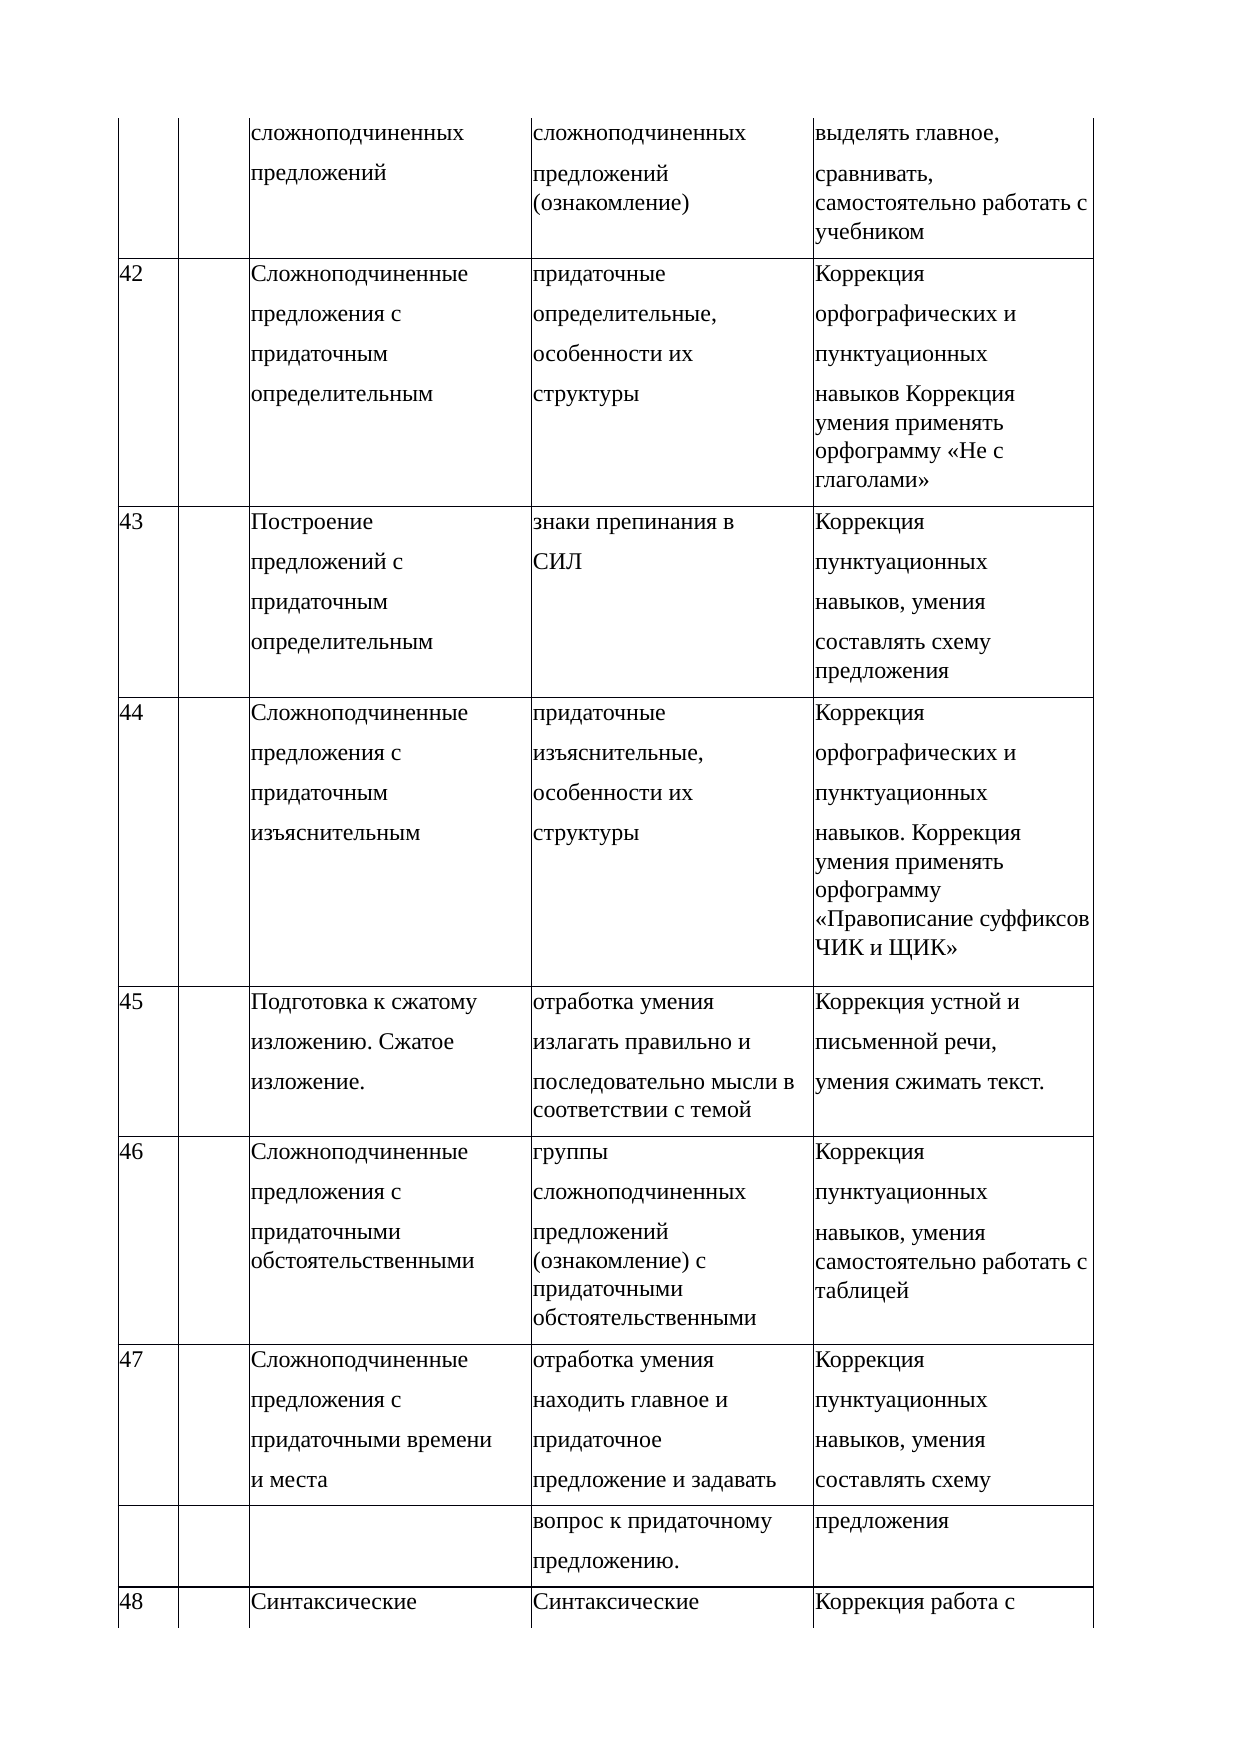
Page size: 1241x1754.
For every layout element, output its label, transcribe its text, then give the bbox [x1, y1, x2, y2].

table_cell [250, 1506, 531, 1546]
table_cell [179, 698, 249, 738]
table_cell [179, 1067, 249, 1136]
table_cell [179, 1177, 249, 1217]
table_cell [250, 1546, 531, 1586]
table_cell предложения с [250, 321, 531, 339]
table_cell придаточными времени [250, 1447, 531, 1465]
table_cell выделять главное, [814, 118, 1093, 158]
table_cell предложений (ознакомление) [532, 181, 813, 258]
table_cell [179, 1425, 249, 1465]
table_cell знаки препинания в [532, 507, 813, 547]
table_cell навыков. Коррекция умения применять орфограмму «Правописание суффиксов ЧИК и ЩИК» [814, 818, 1093, 986]
table_cell [119, 778, 178, 818]
table_cell изложение. [250, 1089, 531, 1136]
table_cell особенности их [532, 339, 813, 379]
table_cell сравнивать, самостоятельно работать с учебником [814, 158, 1093, 258]
table_cell [119, 158, 178, 258]
table_cell определительные, [532, 299, 813, 339]
table_cell предложения с [250, 1199, 531, 1217]
table_cell составлять схему [814, 1465, 1093, 1505]
table_cell [119, 627, 178, 697]
table_cell [179, 1506, 249, 1546]
table_cell [119, 1217, 178, 1344]
table_cell [179, 1137, 249, 1177]
table_cell предложений [250, 180, 531, 258]
table_cell [179, 118, 249, 158]
table_cell [179, 158, 249, 258]
table_cell [179, 987, 249, 1027]
table_cell [119, 118, 178, 158]
table_cell [119, 1385, 178, 1425]
table_cell придаточные [532, 281, 813, 299]
table_cell сложноподчиненных [532, 1177, 813, 1217]
table_cell [179, 259, 249, 299]
table_cell придаточным [250, 800, 531, 818]
table_cell Синтаксические [532, 1588, 813, 1627]
table_cell 48 [119, 1588, 178, 1627]
table_cell [179, 627, 249, 697]
table_cell [179, 1345, 249, 1385]
table_cell особенности их [532, 778, 813, 818]
table_cell структуры [532, 379, 813, 506]
table_cell изложению. Сжатое [250, 1049, 531, 1067]
table_cell определительным [250, 379, 531, 506]
table_cell навыков, умения самостоятельно работать с таблицей [814, 1217, 1093, 1344]
table_cell 45 [119, 987, 178, 1027]
table_cell [119, 1465, 178, 1505]
table_cell [119, 1425, 178, 1465]
table_cell придаточные [532, 720, 813, 738]
table_cell [119, 339, 178, 379]
table_cell сложноподчиненных [532, 118, 813, 158]
table_cell [179, 507, 249, 547]
table_cell Коррекция устной и [814, 987, 1093, 1027]
table_cell составлять схему предложения [814, 627, 1093, 697]
table_cell пунктуационных [814, 547, 1093, 587]
table_cell придаточным [250, 361, 531, 379]
table_cell Синтаксические [250, 1588, 531, 1627]
table_cell [179, 339, 249, 379]
table_cell [119, 738, 178, 778]
table_cell навыков, умения [814, 587, 1093, 627]
table_cell письменной речи, [814, 1027, 1093, 1067]
table_cell Сложноподчиненные [250, 698, 531, 738]
table_cell 46 [119, 1137, 178, 1177]
table_cell пунктуационных [814, 1385, 1093, 1425]
table_cell [119, 379, 178, 506]
table_cell определительным [250, 627, 531, 697]
table_cell [179, 1385, 249, 1425]
table_cell Коррекция [814, 507, 1093, 547]
table_cell пунктуационных [814, 778, 1093, 818]
table_cell предложения с [250, 760, 531, 778]
table_cell сложноподчиненных [250, 118, 531, 158]
table_cell [179, 1546, 249, 1586]
table_cell предложение и задавать [532, 1487, 813, 1505]
table_cell умения сжимать текст. [814, 1067, 1093, 1136]
table_cell последовательно мысли в соответствии с темой [532, 1089, 813, 1136]
table_cell орфографических и [814, 299, 1093, 339]
table_cell изъяснительные, [532, 760, 813, 778]
table_cell навыков, умения [814, 1425, 1093, 1465]
table_cell придаточными обстоятельственными [250, 1239, 531, 1344]
table_cell [179, 1588, 249, 1627]
table_cell и места [250, 1487, 531, 1505]
table_cell 42 [119, 259, 178, 299]
table_cell Коррекция [814, 698, 1093, 738]
table_cell [119, 1027, 178, 1067]
table_cell пунктуационных [814, 339, 1093, 379]
table_cell [532, 587, 813, 627]
table_cell [179, 587, 249, 627]
table_cell СИЛ [532, 547, 813, 587]
table_cell [119, 299, 178, 339]
table_cell [179, 818, 249, 986]
table_cell отработка умения [532, 1345, 813, 1385]
table_cell [179, 379, 249, 506]
table_cell Подготовка к сжатому [250, 987, 531, 1027]
table_cell [179, 738, 249, 778]
table_cell 43 [119, 507, 178, 547]
table_cell [119, 1546, 178, 1586]
table_cell вопрос к придаточному [532, 1528, 813, 1546]
table_cell навыков Коррекция умения применять орфограмму «Не с глаголами» [814, 379, 1093, 506]
table_cell [179, 547, 249, 587]
table_cell излагать правильно и [532, 1049, 813, 1067]
table_cell [119, 818, 178, 986]
table_cell группы [532, 1159, 813, 1177]
table_cell [119, 587, 178, 627]
table_cell Коррекция [814, 1345, 1093, 1385]
table_cell Коррекция [814, 1137, 1093, 1177]
table_cell предложению. [532, 1568, 813, 1586]
table_cell Коррекция [814, 259, 1093, 299]
table_cell [814, 1546, 1093, 1586]
table_cell предложения [814, 1506, 1093, 1546]
table_cell [119, 547, 178, 587]
table_cell 44 [119, 698, 178, 738]
table_cell [179, 778, 249, 818]
table_cell Построение [250, 507, 531, 547]
table_cell Сложноподчиненные [250, 1345, 531, 1385]
table_cell Сложноподчиненные [250, 259, 531, 299]
table_cell [179, 1217, 249, 1344]
table_cell [119, 1067, 178, 1136]
table_cell [119, 1177, 178, 1217]
table_cell пунктуационных [814, 1177, 1093, 1217]
table_cell структуры [532, 818, 813, 986]
table_cell [119, 1506, 178, 1546]
table_cell отработка умения [532, 987, 813, 1027]
table_cell [179, 299, 249, 339]
table_cell [179, 1027, 249, 1067]
table_cell [532, 627, 813, 697]
table_cell предложения с [250, 1407, 531, 1425]
table_cell орфографических и [814, 738, 1093, 778]
table_cell находить главное и [532, 1407, 813, 1425]
table_cell Коррекция работа с [814, 1588, 1093, 1627]
table_cell придаточное [532, 1447, 813, 1465]
table_cell придаточным [250, 609, 531, 627]
table_cell [179, 1465, 249, 1505]
table_cell Сложноподчиненные [250, 1137, 531, 1177]
table_cell изъяснительным [250, 840, 531, 986]
table_cell предложений (ознакомление) с придаточными обстоятельственными [532, 1296, 813, 1344]
table_cell 47 [119, 1345, 178, 1385]
table_cell предложений с [250, 569, 531, 587]
